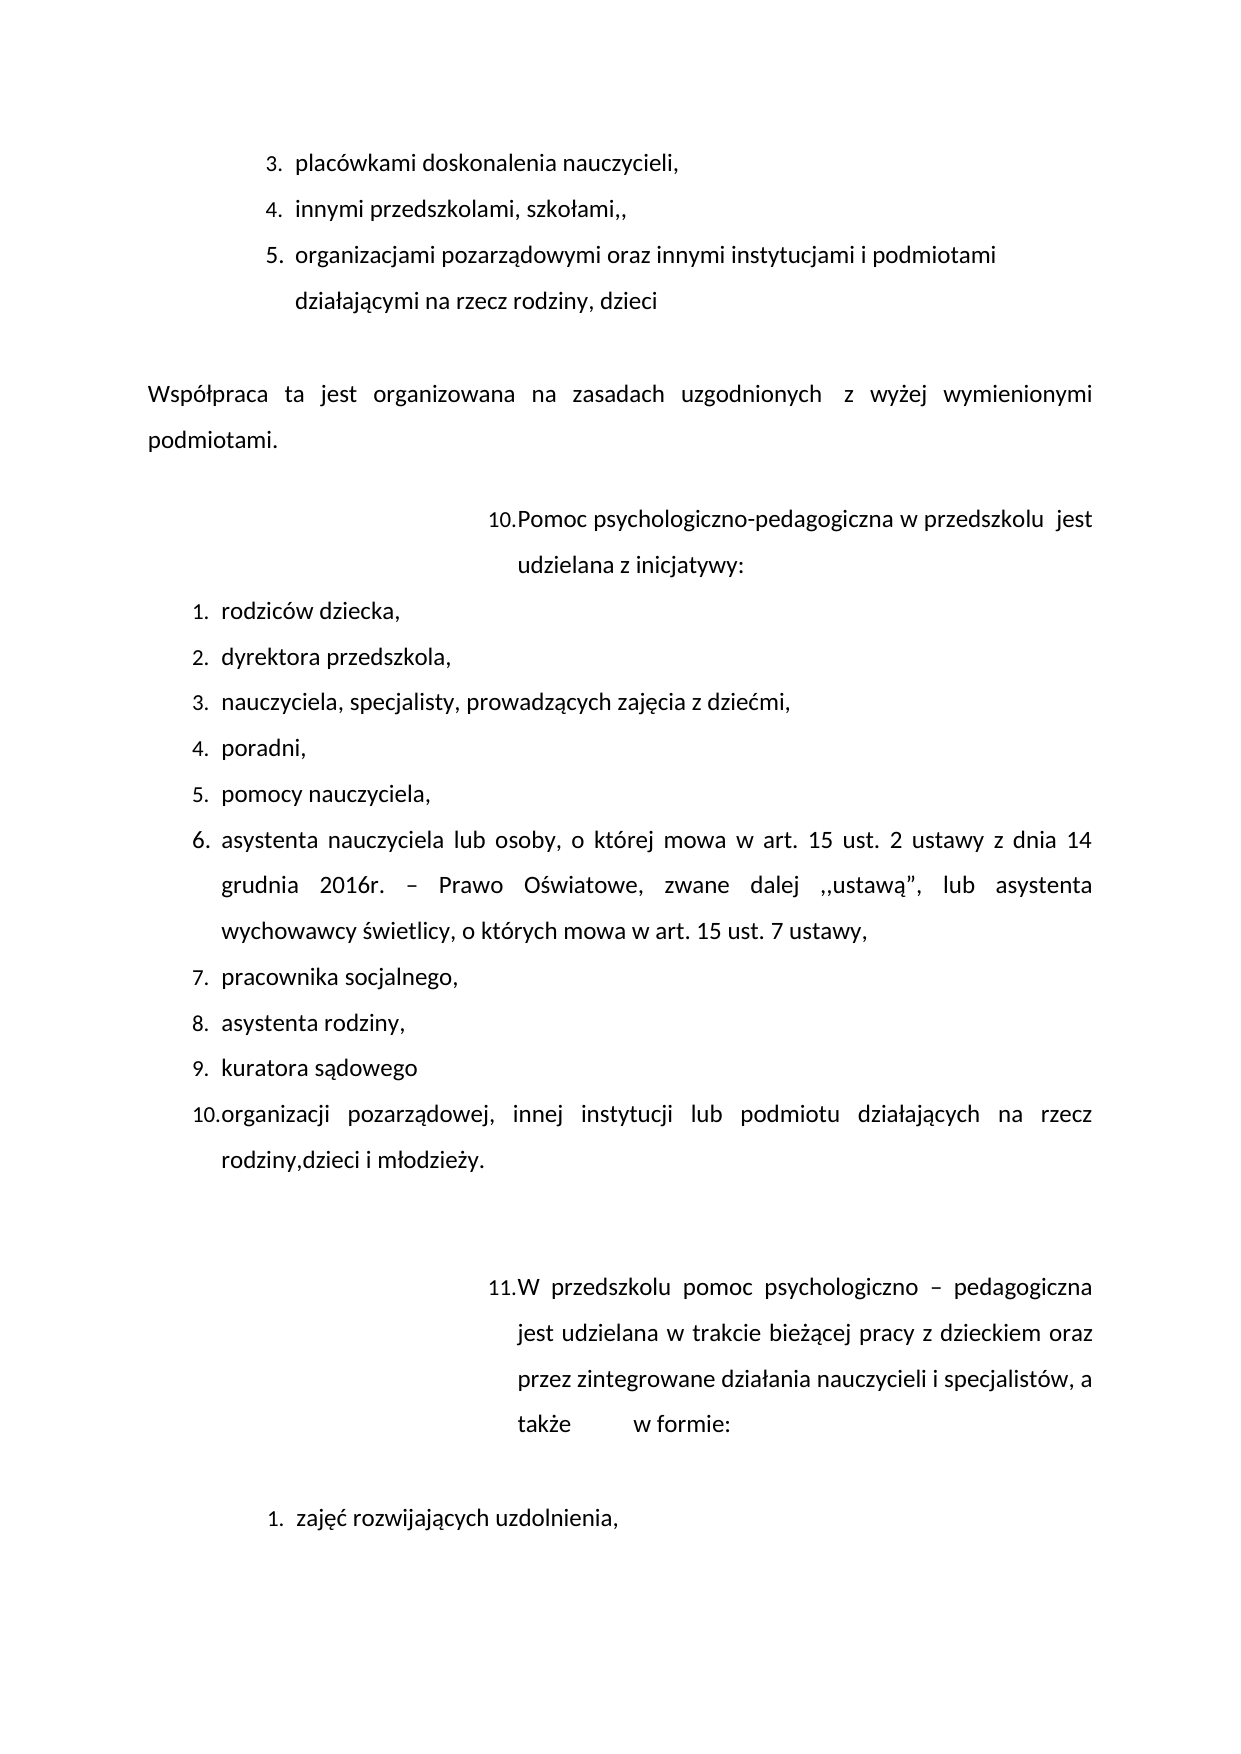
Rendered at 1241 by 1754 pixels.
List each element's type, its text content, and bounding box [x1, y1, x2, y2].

list W przedszkolu pomoc psychologiczno – pedagogiczna jest udzielana w trakcie bieżącej pracy z dzieckiem oraz przez zintegrowane działania nauczycieli i specjalistów, a także w formie: [488, 1271, 1093, 1439]
text Współpraca ta jest organizowana na zasadach uzgodnionych z wyżej wymienionymi podmiotami. [148, 379, 1093, 455]
list pracownika socjalnego, [192, 961, 1093, 991]
list Pomoc psychologiczno-pedagogiczna w przedszkolu jest udzielana z inicjatywy: [488, 504, 1093, 580]
list pomocy nauczyciela, [192, 778, 1093, 808]
list kuratora sądowego [192, 1052, 1093, 1083]
list innymi przedszkolami, szkołami,, [265, 193, 1093, 224]
list organizacji pozarządowej, innej instytucji lub podmiotu działających na rzecz rodziny,dzieci i młodzieży. [192, 1098, 1093, 1174]
list organizacjami pozarządowymi oraz innymi instytucjami i podmiotami działającymi na rzecz rodziny, dzieci [265, 239, 1093, 315]
list asystenta rodziny, [192, 1007, 1093, 1037]
list poradni, [192, 732, 1093, 763]
list asystenta nauczyciela lub osoby, o której mowa w art. 15 ust. 2 ustawy z dnia 14 grudnia 2016r. – Prawo Oświatowe, zwane dalej ,,ustawą”, lub asystenta wychowawcy świetlicy, o których mowa w art. 15 ust. 7 ustawy, [192, 824, 1093, 946]
list nauczyciela, specjalisty, prowadzących zajęcia z dziećmi, [192, 687, 1093, 717]
list zajęć rozwijających uzdolnienia, [267, 1502, 1093, 1533]
list rodziców dziecka, [192, 595, 1093, 626]
list placówkami doskonalenia nauczycieli, [265, 148, 1093, 178]
list dyrektora przedszkola, [192, 641, 1093, 671]
